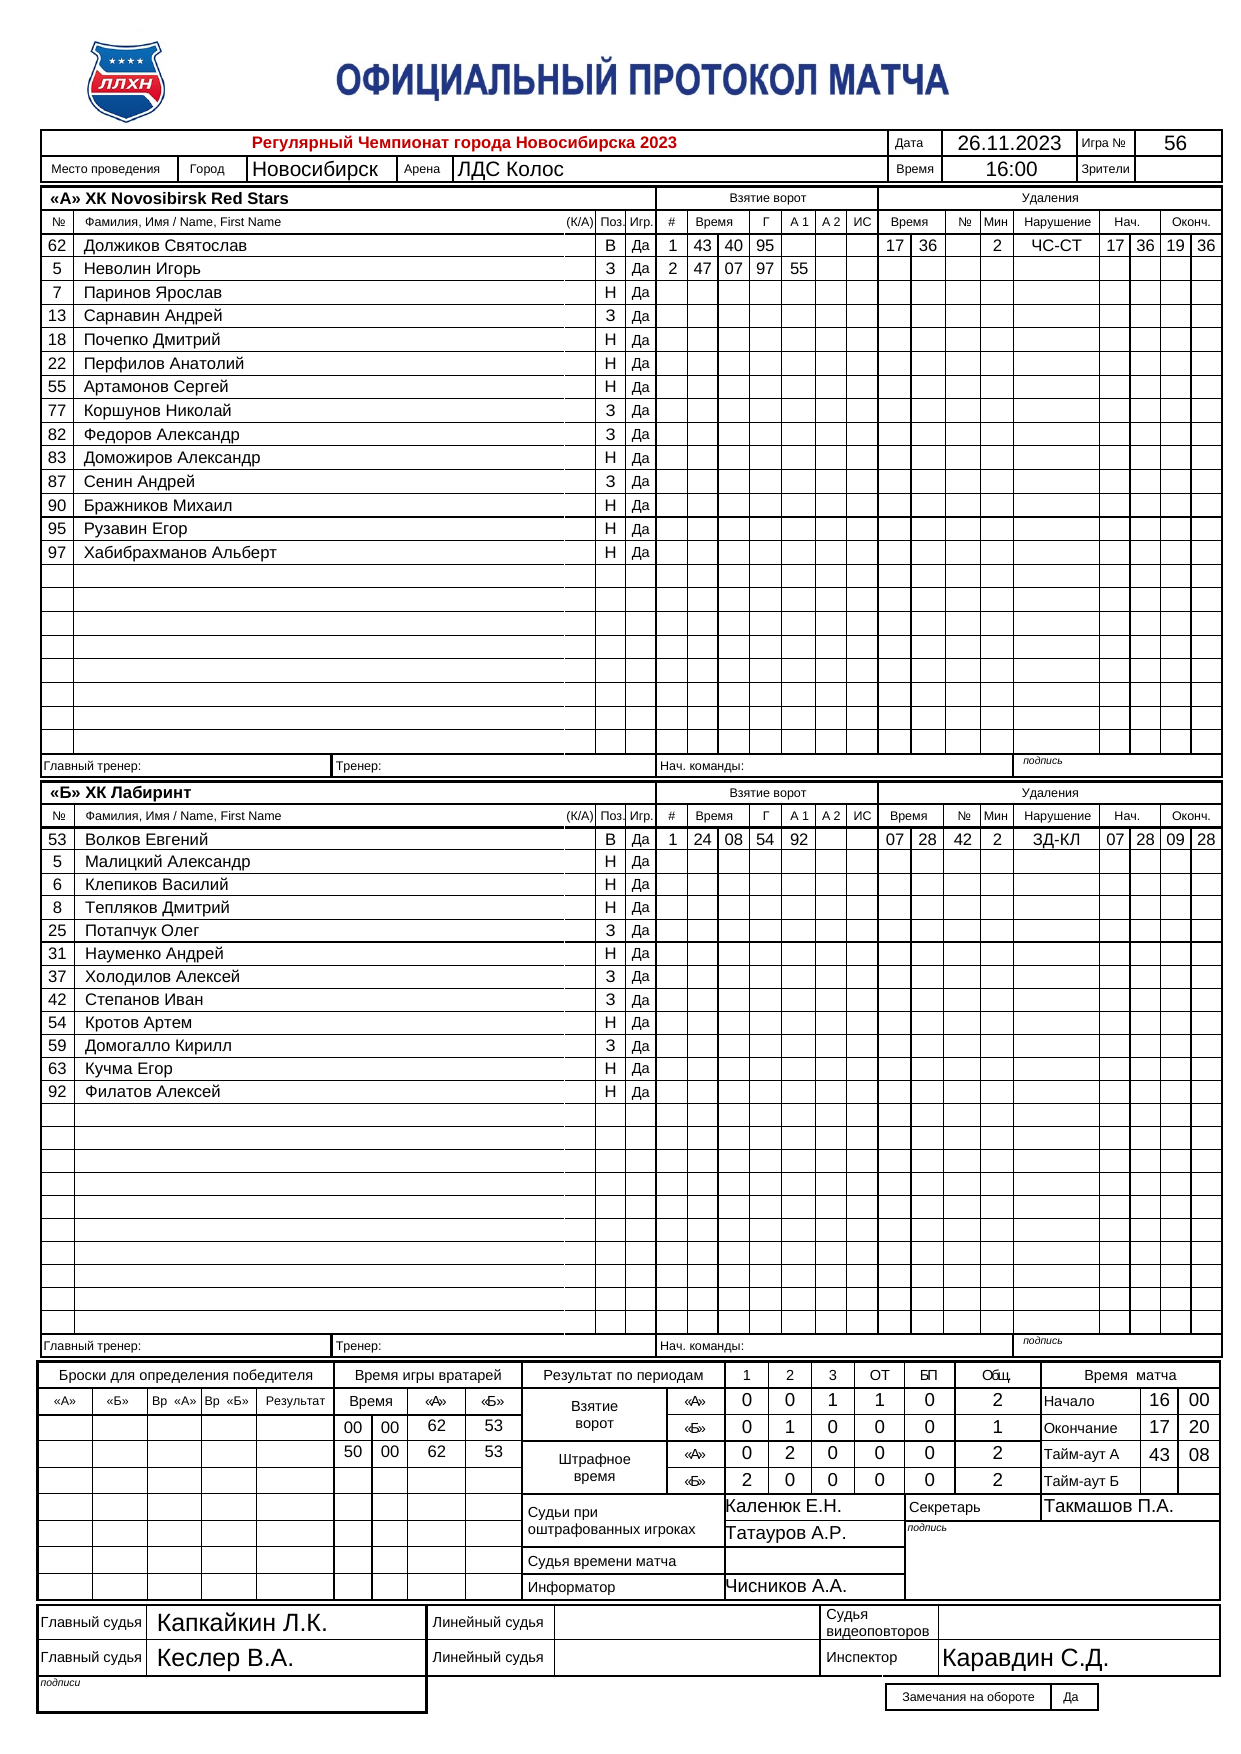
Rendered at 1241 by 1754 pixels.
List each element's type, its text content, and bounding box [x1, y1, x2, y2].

table_cell 36 [912, 235, 945, 256]
table_cell [1192, 636, 1221, 658]
table_cell [335, 1574, 371, 1599]
table_cell [1131, 1127, 1160, 1149]
table_cell Сарнавин Андрей [74, 305, 564, 327]
table_cell [847, 352, 877, 374]
table_cell [1161, 1127, 1190, 1149]
table_cell [74, 612, 564, 634]
table_cell [626, 707, 655, 729]
table_cell [847, 989, 877, 1011]
table_cell «Б» [668, 1468, 724, 1493]
table_cell [946, 423, 980, 445]
table_cell Клепиков Василий [75, 874, 564, 895]
table_cell [879, 874, 910, 895]
table_cell Н [596, 518, 625, 540]
table_cell [912, 1196, 943, 1218]
table_cell Федоров Александр [74, 423, 564, 445]
table_header Игра № [1078, 131, 1134, 155]
table_cell [1161, 1173, 1190, 1195]
table_cell [565, 707, 595, 729]
table_cell [782, 920, 815, 941]
table_cell [657, 1150, 687, 1172]
table_cell [944, 1311, 980, 1333]
table_cell [1100, 874, 1129, 895]
table_cell [879, 423, 910, 445]
table_cell 25 [42, 920, 74, 941]
table_cell [750, 1219, 781, 1241]
table_cell [1014, 707, 1099, 729]
table_cell [912, 896, 943, 918]
table_cell [688, 423, 717, 445]
table_cell [879, 305, 910, 327]
table_cell [1014, 1058, 1099, 1079]
table_cell [657, 565, 687, 587]
table_cell [466, 1468, 521, 1493]
table_cell Татауров А.Р. [726, 1521, 904, 1546]
table_cell [879, 612, 910, 634]
table_cell [879, 376, 910, 398]
table_cell [946, 588, 980, 611]
table_cell [408, 1494, 465, 1520]
table_cell [1161, 588, 1190, 611]
table_cell [688, 874, 717, 895]
table_cell [912, 541, 945, 564]
table_cell [719, 399, 749, 422]
table_cell [816, 612, 846, 634]
table_cell Да [626, 1058, 655, 1079]
table_cell [879, 281, 910, 303]
table_cell [750, 376, 781, 398]
table_cell [1192, 494, 1221, 516]
table_cell [719, 446, 749, 469]
table_cell 0 [769, 1389, 811, 1413]
table_cell [39, 1468, 92, 1493]
table_cell [565, 1104, 595, 1126]
table_cell [981, 1035, 1013, 1057]
table_cell [565, 281, 595, 303]
table_cell Да [626, 1035, 655, 1057]
table_cell [847, 636, 877, 658]
table_cell Н [596, 874, 625, 895]
table_cell [816, 1150, 846, 1172]
table_cell [981, 636, 1013, 658]
table_cell [816, 874, 846, 895]
table_cell [946, 376, 980, 398]
table_cell 62 [408, 1416, 465, 1440]
table_cell [847, 1127, 877, 1149]
table_cell 0 [905, 1415, 954, 1440]
table_cell 92 [42, 1081, 74, 1103]
table_cell 1 [956, 1415, 1040, 1440]
table_cell Оконч. [1161, 805, 1221, 826]
table_cell [657, 1104, 687, 1126]
table_cell [1014, 1012, 1099, 1033]
table_cell [879, 588, 910, 611]
table_cell Да [626, 376, 655, 398]
table_cell «А» [408, 1389, 465, 1413]
table_cell 1 [855, 1389, 904, 1413]
table_cell 50 [335, 1441, 371, 1467]
table_cell [879, 1081, 910, 1103]
table_cell Тренер: [333, 1335, 655, 1356]
table_cell [1161, 1265, 1190, 1287]
table_cell Да [626, 328, 655, 351]
table_cell [879, 518, 910, 540]
table_cell [565, 376, 595, 398]
table_cell [782, 612, 815, 634]
table_cell [719, 1012, 749, 1033]
table_cell [719, 541, 749, 564]
table_cell 36 [1192, 235, 1221, 256]
table_cell [944, 920, 980, 941]
table_cell [39, 1521, 92, 1546]
table_cell [912, 281, 945, 303]
table_cell [688, 989, 717, 1011]
table_cell [1014, 399, 1099, 422]
table_cell [719, 707, 749, 729]
table_cell [1131, 305, 1160, 327]
table_cell [1161, 1288, 1190, 1310]
table_cell [565, 1012, 595, 1033]
table_cell [1100, 943, 1129, 964]
table_cell [719, 1081, 749, 1103]
table_cell [719, 470, 749, 493]
table_cell [719, 423, 749, 445]
table_cell [565, 659, 595, 682]
table_cell [565, 1219, 595, 1241]
table_cell [719, 1219, 749, 1241]
table_cell [565, 518, 595, 540]
table_cell [750, 707, 781, 729]
table_cell [719, 943, 749, 964]
table_cell [1131, 896, 1160, 918]
table_cell [847, 565, 877, 587]
table_cell [719, 328, 749, 351]
table_cell [912, 707, 945, 729]
table_cell [816, 659, 846, 682]
table_cell [750, 305, 781, 327]
table_cell Н [596, 494, 625, 516]
table_cell [1131, 1288, 1160, 1310]
table_cell [816, 541, 846, 564]
table_cell [1161, 1012, 1190, 1033]
table_cell Фамилия, Имя / Name, First Name [75, 805, 565, 826]
table_cell [981, 1104, 1013, 1126]
table_cell [912, 1081, 943, 1103]
table_cell Н [596, 943, 625, 964]
table_cell [1161, 1196, 1190, 1218]
table_cell «А» [39, 1389, 92, 1413]
table_cell [657, 423, 687, 445]
table_cell [946, 612, 980, 634]
table_cell [944, 1265, 980, 1287]
table_cell [1131, 1311, 1160, 1333]
table_cell [596, 1219, 625, 1241]
table_cell 54 [42, 1012, 74, 1033]
table_cell Да [626, 541, 655, 564]
table_cell Потапчук Олег [75, 920, 564, 941]
table_cell 42 [944, 829, 980, 849]
table_cell [565, 1265, 595, 1287]
table_cell [1014, 1219, 1099, 1241]
table_cell [782, 1265, 815, 1287]
table_cell [1014, 636, 1099, 658]
table_cell [946, 565, 980, 587]
table_cell [1131, 446, 1160, 469]
table_cell [1014, 874, 1099, 895]
table_cell [946, 707, 980, 729]
table_cell [335, 1521, 371, 1546]
table_cell 16:00 [943, 157, 1076, 181]
table_cell [1161, 989, 1190, 1011]
table_cell [1161, 446, 1190, 469]
table_cell [1192, 850, 1221, 872]
table_cell [596, 659, 625, 682]
table_cell Кеслер В.А. [147, 1640, 425, 1675]
table_cell [981, 1012, 1013, 1033]
table_cell 17 [879, 235, 910, 256]
table_cell [750, 328, 781, 351]
table_cell [626, 1196, 655, 1218]
table_cell [946, 257, 980, 280]
table_cell [816, 423, 846, 445]
table_cell [750, 518, 781, 540]
table_cell 28 [1131, 829, 1160, 849]
table_cell [912, 1058, 943, 1079]
table_cell № [944, 805, 980, 826]
table_cell [944, 1104, 980, 1126]
table_cell [847, 1311, 877, 1333]
table_cell 0 [726, 1389, 768, 1413]
table_cell [42, 1127, 74, 1149]
table_cell [1131, 1035, 1160, 1057]
table_cell 00 [373, 1441, 407, 1467]
table_cell [879, 1058, 910, 1079]
table_cell [750, 281, 781, 303]
table_cell [912, 328, 945, 351]
table_cell [596, 636, 625, 658]
table_cell № [42, 805, 74, 826]
table_cell [1131, 1104, 1160, 1126]
table_cell 2 [956, 1442, 1040, 1467]
table_cell [816, 352, 846, 374]
table_cell [1131, 518, 1160, 540]
table_cell «Б » [466, 1389, 521, 1413]
table_cell [879, 1150, 910, 1172]
table_cell [879, 1012, 910, 1033]
table_cell [626, 636, 655, 658]
table_cell [1014, 966, 1099, 987]
table_cell 00 [335, 1416, 371, 1440]
table_cell [912, 305, 945, 327]
table_cell [782, 352, 815, 374]
table_cell [1192, 966, 1221, 987]
table_cell [719, 1196, 749, 1218]
table_cell [912, 257, 945, 280]
table_cell [1014, 1311, 1099, 1333]
table_cell [1014, 989, 1099, 1011]
table_cell Г [750, 211, 781, 233]
table_cell [1192, 683, 1221, 706]
table_cell [657, 1012, 687, 1033]
table_cell [782, 1173, 815, 1195]
table_header 2 [769, 1363, 811, 1387]
table_cell [816, 257, 846, 280]
table_cell [1161, 943, 1190, 964]
table_cell Да [626, 850, 655, 872]
table_cell [42, 612, 73, 634]
table_cell [847, 446, 877, 469]
table_cell [42, 1265, 74, 1287]
table_cell [847, 1242, 877, 1264]
table_cell [782, 659, 815, 682]
table_cell Тепляков Дмитрий [75, 896, 564, 918]
table_cell [946, 636, 980, 658]
table_cell [879, 1311, 910, 1333]
table_cell [1192, 257, 1221, 280]
table_cell [1131, 470, 1160, 493]
table_cell [626, 565, 655, 587]
table_cell [657, 305, 687, 327]
table_cell [688, 1012, 717, 1033]
table_cell [1100, 707, 1129, 729]
table_cell [657, 874, 687, 895]
table_cell Н [596, 541, 625, 564]
table_cell [912, 1288, 943, 1310]
table_cell [1014, 1288, 1099, 1310]
table_cell № [946, 211, 980, 233]
table_cell [1161, 1150, 1190, 1172]
table_cell [719, 636, 749, 658]
table_cell 77 [42, 399, 73, 422]
table_cell [466, 1547, 521, 1573]
table_header Взятие ворот [657, 783, 877, 803]
table_cell [1161, 376, 1190, 398]
table_cell 2 [956, 1468, 1040, 1493]
table_cell [816, 829, 846, 849]
table_cell [879, 966, 910, 987]
table_cell [1192, 518, 1221, 540]
table_cell [565, 446, 595, 469]
table_cell [981, 281, 1013, 303]
table_cell [42, 636, 73, 658]
table_cell [912, 1219, 943, 1241]
table_cell [719, 1242, 749, 1264]
table_cell [912, 874, 943, 895]
table_cell Каленюк Е.Н. [726, 1495, 904, 1520]
table_cell [335, 1468, 371, 1493]
table_cell [75, 1127, 564, 1149]
table_cell 5 [42, 850, 74, 872]
table_cell [596, 707, 625, 729]
table_cell Чисников А.А. [726, 1575, 904, 1599]
table_cell [657, 683, 687, 706]
table_cell Тренер: [333, 755, 655, 776]
table_cell [42, 1150, 74, 1172]
table_cell «А» [668, 1442, 724, 1467]
table_cell [688, 1081, 717, 1103]
table_cell [466, 1574, 521, 1599]
table_cell [847, 1058, 877, 1079]
table_cell А 1 [782, 211, 815, 233]
table_cell 16 [1141, 1389, 1177, 1413]
table_cell Н [596, 376, 625, 398]
table_cell ЛДС Колос [454, 157, 887, 181]
table_cell [1100, 565, 1129, 587]
table_cell подпись [1014, 755, 1221, 776]
table_cell [565, 1035, 595, 1057]
table_cell Судьи при оштрафованных игроках [523, 1495, 724, 1546]
table_cell 0 [905, 1389, 954, 1413]
table_cell [1192, 707, 1221, 729]
table_cell 43 [688, 235, 717, 256]
table_cell [782, 235, 815, 256]
table_cell [750, 966, 781, 987]
table_cell [657, 376, 687, 398]
table_cell [1100, 1150, 1129, 1172]
table_cell [816, 1219, 846, 1241]
table_cell [750, 683, 781, 706]
table_cell [750, 943, 781, 964]
table_cell Линейный судья [428, 1606, 554, 1639]
table_cell [1161, 707, 1190, 729]
table_cell [946, 399, 980, 422]
table_cell Зрители [1078, 157, 1134, 181]
table_cell [879, 257, 910, 280]
table_cell Время [879, 211, 945, 233]
table_cell Результат [257, 1389, 333, 1413]
table_cell [688, 1150, 717, 1172]
table_cell Время [688, 211, 749, 233]
table_cell [981, 989, 1013, 1011]
table_cell 59 [42, 1035, 74, 1057]
table_cell [408, 1574, 465, 1599]
table_cell Да [626, 829, 655, 849]
table_cell [912, 730, 945, 753]
table_cell [1192, 1173, 1221, 1195]
table_cell 0 [769, 1468, 811, 1493]
table_cell [879, 446, 910, 469]
table_cell [847, 874, 877, 895]
table_cell [847, 257, 877, 280]
table_cell [1192, 541, 1221, 564]
table_header Да [1052, 1685, 1097, 1709]
table_cell [42, 588, 73, 611]
table_cell [657, 636, 687, 658]
table_cell [1161, 423, 1190, 445]
table_cell [1014, 1173, 1099, 1195]
table_cell 28 [912, 829, 943, 849]
table_cell 18 [42, 328, 73, 351]
table_cell [912, 966, 943, 987]
table_cell 83 [42, 446, 73, 469]
table_cell [1100, 446, 1129, 469]
table_cell [148, 1521, 201, 1546]
table_cell [1131, 1058, 1160, 1079]
table_cell 31 [42, 943, 74, 964]
table_cell # [657, 211, 687, 233]
table_cell [93, 1468, 147, 1493]
table_cell [782, 1196, 815, 1218]
table_cell [657, 470, 687, 493]
table_cell [39, 1441, 92, 1467]
table_cell [1100, 1173, 1129, 1195]
table_cell 95 [750, 235, 781, 256]
table_cell [42, 565, 73, 587]
table_cell Информатор [523, 1575, 724, 1599]
table_cell [1100, 1196, 1129, 1218]
table_cell [782, 1035, 815, 1057]
table_cell 07 [1100, 829, 1129, 849]
table_cell 55 [42, 376, 73, 398]
table_cell Филатов Алексей [75, 1081, 564, 1103]
table_cell [981, 850, 1013, 872]
table_cell [93, 1574, 147, 1599]
table_cell [981, 1265, 1013, 1287]
table_cell 07 [879, 829, 910, 849]
table_cell [981, 966, 1013, 987]
table_cell [719, 1288, 749, 1310]
table_cell [879, 896, 910, 918]
table_cell [75, 1104, 564, 1126]
table_cell [782, 399, 815, 422]
table_cell В [596, 829, 625, 849]
table_cell [1100, 989, 1129, 1011]
table_cell [782, 707, 815, 729]
table_cell Тайм-аут Б [1042, 1468, 1140, 1493]
table_cell [565, 541, 595, 564]
table_cell [912, 636, 945, 658]
table_cell [912, 659, 945, 682]
table_cell [1100, 612, 1129, 634]
table_cell [657, 850, 687, 872]
table_cell Игр. [626, 805, 655, 826]
table_cell [1161, 541, 1190, 564]
table_cell [1014, 470, 1099, 493]
table_cell [879, 659, 910, 682]
table_cell [1100, 850, 1129, 872]
table_cell [750, 1150, 781, 1172]
table_cell [1131, 850, 1160, 872]
table_cell [719, 1127, 749, 1149]
table_cell [879, 730, 910, 753]
table_cell [1161, 1104, 1190, 1126]
table_cell [688, 305, 717, 327]
table_cell [719, 683, 749, 706]
table_cell [596, 1288, 625, 1310]
table_cell [565, 423, 595, 445]
table_cell [1131, 376, 1160, 398]
table_cell [847, 1035, 877, 1057]
table_cell [981, 423, 1013, 445]
table_cell [912, 1035, 943, 1057]
table_cell [1192, 659, 1221, 682]
table_cell Линейный судья [428, 1640, 554, 1675]
table_cell [1100, 588, 1129, 611]
table_cell Такмашов П.А. [1042, 1495, 1219, 1520]
table_cell Поз. [596, 805, 625, 826]
table_cell [75, 1311, 564, 1333]
table_cell 00 [373, 1416, 407, 1440]
table_cell [373, 1574, 407, 1599]
table_cell [1131, 328, 1160, 351]
table_cell [1161, 494, 1190, 516]
table_header Результат по периодам [523, 1363, 724, 1387]
table_cell [981, 659, 1013, 682]
table_cell [750, 1242, 781, 1264]
table_cell [782, 1288, 815, 1310]
table_cell [565, 683, 595, 706]
table_cell [688, 470, 717, 493]
table_cell [1100, 1012, 1129, 1033]
table_cell [719, 989, 749, 1011]
table_cell [565, 896, 595, 918]
table_cell [1131, 1242, 1160, 1264]
table_cell [688, 683, 717, 706]
table_cell [1161, 352, 1190, 374]
table_cell [944, 896, 980, 918]
table_cell [782, 896, 815, 918]
table_cell [750, 588, 781, 611]
table_cell [1100, 494, 1129, 516]
table_cell [946, 541, 980, 564]
table_cell [257, 1547, 333, 1573]
table_cell [750, 659, 781, 682]
table_cell 28 [1192, 829, 1221, 849]
table_cell 95 [42, 518, 73, 540]
table_cell [1014, 494, 1099, 516]
table_cell [565, 352, 595, 374]
table_cell [1161, 565, 1190, 587]
table_cell [816, 565, 846, 587]
table_cell [750, 989, 781, 1011]
table_cell [719, 1058, 749, 1079]
table_cell [657, 328, 687, 351]
table_cell Нач. [1100, 805, 1160, 826]
table_cell [1100, 966, 1129, 987]
table_cell [1161, 328, 1190, 351]
table_cell [93, 1441, 147, 1467]
table_cell Взятие ворот [523, 1389, 666, 1440]
table_cell [1161, 1219, 1190, 1241]
table_cell 17 [1100, 235, 1129, 256]
table_cell подпись [906, 1522, 1219, 1599]
table_cell [74, 659, 564, 682]
table_cell [688, 399, 717, 422]
table_cell [1161, 612, 1190, 634]
table_cell [944, 1196, 980, 1218]
table_cell 92 [782, 829, 815, 849]
table_header Время игры вратарей [335, 1363, 521, 1387]
table_cell [596, 1127, 625, 1149]
table_cell [946, 659, 980, 682]
table_cell [816, 920, 846, 941]
table_cell [879, 1288, 910, 1310]
table_cell Да [626, 943, 655, 964]
table_cell 8 [42, 896, 74, 918]
table_cell [879, 1035, 910, 1057]
table_cell [847, 920, 877, 941]
table_cell 53 [466, 1441, 521, 1467]
table_cell [750, 1196, 781, 1218]
table_cell [565, 636, 595, 658]
table_cell Малицкий Александр [75, 850, 564, 872]
table_cell [912, 565, 945, 587]
table_cell 0 [855, 1415, 904, 1440]
table_cell Н [596, 1058, 625, 1079]
table_cell [946, 683, 980, 706]
table_cell Почепко Дмитрий [74, 328, 564, 351]
table_cell [1192, 1196, 1221, 1218]
table_cell [688, 943, 717, 964]
table_cell Н [596, 850, 625, 872]
table_cell [847, 281, 877, 303]
table_cell [939, 1606, 1219, 1639]
table_cell [816, 1311, 846, 1333]
table_cell [1131, 1173, 1160, 1195]
table_cell [981, 470, 1013, 493]
table_cell [847, 588, 877, 611]
table_cell [879, 1242, 910, 1264]
table_cell [1100, 376, 1129, 398]
table_cell [1014, 541, 1099, 564]
table_cell [981, 541, 1013, 564]
table_cell Нач. [1100, 211, 1160, 233]
table_cell [816, 1173, 846, 1195]
table_cell [750, 1288, 781, 1310]
table_cell [1131, 1219, 1160, 1241]
table_cell Оконч. [1161, 211, 1221, 233]
table_cell [981, 352, 1013, 374]
table_cell [657, 1242, 687, 1264]
table_cell [688, 565, 717, 587]
table_cell Волков Евгений [75, 829, 564, 849]
table_cell [782, 850, 815, 872]
table_cell [1192, 612, 1221, 634]
table_cell [1161, 874, 1190, 895]
table_cell [879, 470, 910, 493]
table_cell [1161, 1311, 1190, 1333]
table_cell [719, 1035, 749, 1057]
table_cell Да [626, 281, 655, 303]
table_cell [944, 850, 980, 872]
table_cell [816, 328, 846, 351]
table_cell [1014, 1265, 1099, 1287]
table_cell З [596, 423, 625, 445]
table_cell [1014, 1035, 1099, 1057]
table_cell [719, 518, 749, 540]
table_cell [596, 1104, 625, 1126]
table_cell [688, 636, 717, 658]
table_cell [944, 1035, 980, 1057]
table_cell Кучма Егор [75, 1058, 564, 1079]
table_cell [946, 305, 980, 327]
table_cell [1161, 683, 1190, 706]
table_cell [879, 683, 910, 706]
table_cell 6 [42, 874, 74, 895]
table_cell Паринов Ярослав [74, 281, 564, 303]
table_cell [657, 399, 687, 422]
table_cell [750, 1173, 781, 1195]
table_cell Г [750, 805, 781, 826]
table_cell [335, 1547, 371, 1573]
table_cell [782, 1311, 815, 1333]
table_cell З [596, 1035, 625, 1057]
table_cell 1 [657, 235, 687, 256]
table_cell Фамилия, Имя / Name, First Name [74, 211, 565, 233]
table_cell [816, 235, 846, 256]
table_cell [750, 1265, 781, 1287]
table_cell [1161, 966, 1190, 987]
table_cell [657, 281, 687, 303]
table_cell [257, 1441, 333, 1467]
table_cell Неволин Игорь [74, 257, 564, 280]
table_cell [1131, 920, 1160, 941]
table_cell [847, 1012, 877, 1033]
table_cell [719, 874, 749, 895]
table_cell 2 [769, 1442, 811, 1467]
table_cell [373, 1494, 407, 1520]
table_cell 82 [42, 423, 73, 445]
table_cell [750, 541, 781, 564]
table_cell [688, 612, 717, 634]
table_cell [42, 1288, 74, 1310]
table_cell [42, 707, 73, 729]
table_cell 0 [855, 1468, 904, 1493]
table_cell [981, 730, 1013, 753]
table_cell [782, 943, 815, 964]
table_cell [816, 376, 846, 398]
table_cell [1100, 683, 1129, 706]
table_cell [1192, 1242, 1221, 1264]
table_cell [42, 730, 73, 753]
table_cell [946, 328, 980, 351]
table_cell [1161, 399, 1190, 422]
table_cell Бражников Михаил [74, 494, 564, 516]
table_cell [719, 612, 749, 634]
table_cell [816, 966, 846, 987]
table_cell [1131, 943, 1160, 964]
table_cell Секретарь [906, 1495, 1040, 1520]
table_cell [148, 1441, 201, 1467]
table_cell [74, 730, 564, 753]
table_cell [719, 1265, 749, 1287]
table_cell 09 [1161, 829, 1190, 849]
table_cell [816, 399, 846, 422]
table_cell [750, 874, 781, 895]
table_cell [816, 1035, 846, 1057]
table_cell [879, 1104, 910, 1126]
table_cell [981, 257, 1013, 280]
table_cell Судья видеоповторов [821, 1606, 938, 1639]
table_cell [1131, 399, 1160, 422]
table_cell [1014, 920, 1099, 941]
table_cell [657, 494, 687, 516]
table_cell [944, 1242, 980, 1264]
table_cell Инспектор [821, 1640, 938, 1675]
table_cell [750, 446, 781, 469]
table_cell [912, 1311, 943, 1333]
table_cell [1131, 588, 1160, 611]
table_cell [946, 281, 980, 303]
table_cell [981, 1058, 1013, 1079]
table_cell [202, 1494, 256, 1520]
table_cell [1014, 943, 1099, 964]
table_cell [1014, 328, 1099, 351]
table_cell [565, 588, 595, 611]
table_cell [1192, 730, 1221, 753]
table_cell [596, 1150, 625, 1172]
table_cell [847, 328, 877, 351]
table_cell [202, 1416, 256, 1440]
table_cell [1014, 446, 1099, 469]
table_cell [782, 1127, 815, 1149]
table_cell 22 [42, 352, 73, 374]
table_cell [981, 943, 1013, 964]
table_cell Главный судья [39, 1606, 146, 1639]
table_cell [981, 874, 1013, 895]
table_cell [782, 423, 815, 445]
table_cell Новосибирск [248, 157, 396, 181]
table_cell [565, 470, 595, 493]
table_cell [1014, 281, 1099, 303]
table_cell [657, 1035, 687, 1057]
table_cell [719, 966, 749, 987]
table_cell [816, 1012, 846, 1033]
table_cell [1179, 1468, 1219, 1493]
table_cell 5 [42, 257, 73, 280]
table_cell [657, 541, 687, 564]
table_cell [626, 1242, 655, 1264]
table_cell [981, 707, 1013, 729]
table_cell [719, 565, 749, 587]
table_cell [847, 518, 877, 540]
table_cell [750, 565, 781, 587]
table_cell [1161, 518, 1190, 540]
table_cell [782, 966, 815, 987]
table_cell 0 [812, 1415, 854, 1440]
table_cell 37 [42, 966, 74, 987]
table_cell [688, 850, 717, 872]
table_cell [596, 1242, 625, 1264]
table_cell [912, 612, 945, 634]
table_cell [946, 446, 980, 469]
table_cell 90 [42, 494, 73, 516]
table_cell [688, 1196, 717, 1218]
table_cell [257, 1416, 333, 1440]
table_cell Да [626, 518, 655, 540]
table_cell [74, 707, 564, 729]
table_cell [466, 1521, 521, 1546]
table_cell 53 [466, 1416, 521, 1440]
table_cell Хабибрахманов Альберт [74, 541, 564, 564]
table_cell [148, 1416, 201, 1440]
table_cell [1192, 305, 1221, 327]
table_cell [912, 1265, 943, 1287]
table_cell [657, 1173, 687, 1195]
table_cell Сенин Андрей [74, 470, 564, 493]
table_cell [1100, 1035, 1129, 1057]
table_cell [565, 730, 595, 753]
table_cell [1131, 281, 1160, 303]
table_header Дата [889, 131, 941, 155]
table_cell [408, 1521, 465, 1546]
table_cell [847, 1173, 877, 1195]
table_cell [1192, 399, 1221, 422]
table_cell [782, 541, 815, 564]
table_cell [1131, 1265, 1160, 1287]
table_cell # [657, 805, 687, 826]
table_cell [1131, 565, 1160, 587]
table_cell [912, 518, 945, 540]
table_cell Холодилов Алексей [75, 966, 564, 987]
table_cell [879, 1127, 910, 1149]
table_cell [1161, 636, 1190, 658]
table_cell [39, 1494, 92, 1520]
table_cell [981, 1196, 1013, 1218]
table_cell [657, 943, 687, 964]
table_cell [750, 423, 781, 445]
table_cell [1192, 423, 1221, 445]
table_cell [847, 659, 877, 682]
table_cell [1192, 920, 1221, 941]
table_cell Поз. [596, 211, 625, 233]
table_cell [981, 1150, 1013, 1172]
table_cell [1192, 1035, 1221, 1057]
table_cell Главный тренер: [42, 1335, 330, 1356]
table_cell [75, 1196, 564, 1218]
table_cell 36 [1131, 235, 1160, 256]
table_cell 97 [42, 541, 73, 564]
table_cell 0 [855, 1442, 904, 1467]
table_cell [596, 1196, 625, 1218]
table_cell Кротов Артем [75, 1012, 564, 1033]
table_cell [816, 1104, 846, 1126]
table_cell [1161, 659, 1190, 682]
table_cell 0 [726, 1442, 768, 1467]
table_cell [816, 470, 846, 493]
table_cell [42, 1311, 74, 1333]
table_cell [981, 1127, 1013, 1149]
table_cell [1131, 966, 1160, 987]
table_cell З [596, 966, 625, 987]
table_cell [981, 1081, 1013, 1103]
table_cell [39, 1547, 92, 1573]
table_cell [782, 874, 815, 895]
table_cell [912, 494, 945, 516]
table_cell [1100, 352, 1129, 374]
table_cell [981, 1219, 1013, 1241]
table_cell Да [626, 257, 655, 280]
table_cell [202, 1468, 256, 1493]
table_cell [657, 707, 687, 729]
table_cell ИС [847, 211, 877, 233]
table_cell [1014, 683, 1099, 706]
table_cell Домогалло Кирилл [75, 1035, 564, 1057]
table_cell Место проведения [42, 157, 177, 181]
table_cell [565, 829, 595, 849]
table_cell [912, 989, 943, 1011]
table_cell [1014, 1127, 1099, 1149]
table_cell [202, 1441, 256, 1467]
table_cell [408, 1547, 465, 1573]
table_cell [148, 1574, 201, 1599]
table_cell [750, 1311, 781, 1333]
table_cell 7 [42, 281, 73, 303]
table_cell Перфилов Анатолий [74, 352, 564, 374]
table_cell [688, 730, 717, 753]
table_cell [626, 1265, 655, 1287]
table_cell [42, 1173, 74, 1195]
table_cell [688, 707, 717, 729]
table_cell [816, 518, 846, 540]
table_cell [42, 659, 73, 682]
table_cell [782, 1058, 815, 1079]
table_cell [565, 850, 595, 872]
table_cell [555, 1640, 819, 1675]
table_cell [750, 470, 781, 493]
table_cell [373, 1468, 407, 1493]
table_cell Время [335, 1389, 407, 1413]
table_header Общ. [956, 1363, 1040, 1387]
table_cell [750, 1058, 781, 1079]
table_cell [565, 989, 595, 1011]
table_cell [1161, 850, 1190, 872]
table_cell [816, 850, 846, 872]
table_cell [816, 989, 846, 1011]
table_cell [912, 850, 943, 872]
table_cell Нарушение [1014, 211, 1099, 233]
table_cell Мин [981, 211, 1013, 233]
table_cell [912, 943, 943, 964]
table_cell [1100, 257, 1129, 280]
table_cell [565, 1288, 595, 1310]
table_cell [1192, 376, 1221, 398]
table_cell [847, 541, 877, 564]
table_cell [782, 989, 815, 1011]
table_cell [782, 1150, 815, 1172]
table_cell [816, 1127, 846, 1149]
table_cell [782, 1012, 815, 1033]
table_cell [657, 1265, 687, 1287]
table_cell [565, 966, 595, 987]
table_cell [879, 920, 910, 941]
table_cell [1131, 541, 1160, 564]
table_cell «Б» [93, 1389, 147, 1413]
table_cell [626, 1311, 655, 1333]
table_cell [657, 1081, 687, 1103]
table_cell [626, 1173, 655, 1195]
table_cell Главный судья [39, 1640, 146, 1675]
table_cell В [596, 235, 625, 256]
table_cell [1192, 943, 1221, 964]
table_cell Степанов Иван [75, 989, 564, 1011]
table_cell [1161, 896, 1190, 918]
table_cell [981, 588, 1013, 611]
table_header Броски для определения победителя [39, 1363, 333, 1387]
table_cell [1192, 1150, 1221, 1172]
table_header Замечания на обороте [887, 1685, 1050, 1709]
table_cell 13 [42, 305, 73, 327]
table_cell [879, 850, 910, 872]
table_cell [596, 565, 625, 587]
table_cell [847, 1081, 877, 1103]
table_cell [1192, 588, 1221, 611]
table_cell [1192, 1012, 1221, 1033]
table_cell [1192, 470, 1221, 493]
table_cell 19 [1161, 235, 1190, 256]
table_cell [1014, 1196, 1099, 1218]
table_cell [1100, 1081, 1129, 1103]
table_cell [719, 730, 749, 753]
table_cell 1 [812, 1389, 854, 1413]
table_cell [912, 446, 945, 469]
table_cell [1100, 305, 1129, 327]
table_cell [879, 494, 910, 516]
table_cell [626, 683, 655, 706]
table_cell [912, 376, 945, 398]
table_cell Мин [981, 805, 1013, 826]
table_cell [816, 446, 846, 469]
table_cell [719, 1173, 749, 1195]
table_cell [782, 1242, 815, 1264]
table_cell [626, 1127, 655, 1149]
table_cell [847, 829, 877, 849]
table_cell [688, 588, 717, 611]
table_cell [1136, 157, 1221, 181]
table_cell Нач. команды: [657, 755, 1012, 776]
table_cell [719, 376, 749, 398]
table_cell [596, 1311, 625, 1333]
table_cell [565, 1173, 595, 1195]
table_cell [782, 281, 815, 303]
table_cell [782, 376, 815, 398]
table_cell [847, 470, 877, 493]
table_cell [879, 1219, 910, 1241]
table_cell [981, 1288, 1013, 1310]
table_cell [75, 1288, 564, 1310]
table_cell [847, 730, 877, 753]
table_cell [688, 376, 717, 398]
table_cell [816, 494, 846, 516]
table_cell [1014, 423, 1099, 445]
table_cell 53 [42, 829, 74, 849]
table_cell 62 [408, 1441, 465, 1467]
table_cell [1014, 659, 1099, 682]
table_cell [912, 588, 945, 611]
table_cell [1100, 730, 1129, 753]
table_cell Н [596, 328, 625, 351]
table_cell [1161, 730, 1190, 753]
table_cell [847, 1219, 877, 1241]
table_cell [782, 730, 815, 753]
table_cell Да [626, 989, 655, 1011]
table_cell 17 [1141, 1415, 1177, 1440]
table_cell [719, 588, 749, 611]
table_cell [565, 1242, 595, 1264]
table_cell [981, 1173, 1013, 1195]
table_cell Вр «Б» [202, 1389, 256, 1413]
table_cell 43 [1141, 1441, 1177, 1467]
table_cell 0 [812, 1442, 854, 1467]
table_cell Артамонов Сергей [74, 376, 564, 398]
table_cell [688, 328, 717, 351]
table_cell [879, 328, 910, 351]
table_cell [944, 966, 980, 987]
table_cell [944, 1012, 980, 1033]
table_cell А 2 [816, 211, 846, 233]
table_cell [1161, 257, 1190, 280]
table_cell [1161, 1242, 1190, 1264]
table_cell [1131, 494, 1160, 516]
table_cell [688, 1242, 717, 1264]
table_cell [816, 707, 846, 729]
table_cell [946, 730, 980, 753]
table_cell [39, 1574, 92, 1599]
table_header 26.11.2023 [943, 131, 1076, 155]
table_cell Время [889, 157, 941, 181]
table_cell [879, 707, 910, 729]
table_cell [816, 1242, 846, 1264]
table_cell [626, 659, 655, 682]
table_cell [719, 281, 749, 303]
table_cell [981, 920, 1013, 941]
table_cell [257, 1494, 333, 1520]
table_cell [816, 1265, 846, 1287]
table_cell [1100, 541, 1129, 564]
table_cell [1100, 1265, 1129, 1287]
table_cell [596, 612, 625, 634]
table_cell [912, 1104, 943, 1126]
table_cell Начало [1042, 1389, 1140, 1413]
table_cell [1100, 1058, 1129, 1079]
table_cell [657, 588, 687, 611]
table_cell [565, 1081, 595, 1103]
table_cell [1131, 423, 1160, 445]
table_cell Вр «А» [148, 1389, 201, 1413]
table_cell Да [626, 966, 655, 987]
table_cell [1192, 1219, 1221, 1241]
table_cell [1131, 612, 1160, 634]
table_cell [879, 1265, 910, 1287]
table_cell [42, 1219, 74, 1241]
table_cell [1014, 1242, 1099, 1264]
table_cell [879, 352, 910, 374]
table_cell [946, 352, 980, 374]
table_cell [42, 683, 73, 706]
table_cell [1014, 565, 1099, 587]
table_cell [657, 1196, 687, 1218]
table_cell [1141, 1468, 1177, 1493]
table_header 3 [812, 1363, 854, 1387]
table_cell [782, 446, 815, 469]
table_cell [657, 1311, 687, 1333]
table_cell [257, 1574, 333, 1599]
table_cell [626, 730, 655, 753]
table_cell [944, 1081, 980, 1103]
table_cell [750, 1035, 781, 1057]
table_cell Да [626, 896, 655, 918]
table_cell [565, 612, 595, 634]
table_cell «А» [668, 1389, 724, 1413]
table_cell [1100, 636, 1129, 658]
table_cell [1014, 588, 1099, 611]
table_cell [1131, 874, 1160, 895]
table_cell [719, 1150, 749, 1172]
table_cell 87 [42, 470, 73, 493]
table_cell [981, 612, 1013, 634]
table_cell [596, 1265, 625, 1287]
table_cell З [596, 920, 625, 941]
table_cell [946, 518, 980, 540]
table_cell З [596, 305, 625, 327]
table_cell [750, 1104, 781, 1126]
table_cell [202, 1574, 256, 1599]
table_cell [39, 1416, 92, 1440]
table_cell [1014, 730, 1099, 753]
table_cell [688, 518, 717, 540]
table_cell [657, 989, 687, 1011]
table_cell [93, 1547, 147, 1573]
table_cell подпись [1014, 1335, 1221, 1356]
table_cell [565, 235, 595, 256]
table_cell Да [626, 470, 655, 493]
table_cell [1100, 1104, 1129, 1126]
table_cell [688, 352, 717, 374]
table_cell [816, 281, 846, 303]
table_cell [1014, 305, 1099, 327]
table_header «А» ХК Novosibirsk Red Stars [42, 188, 655, 209]
table_cell [816, 588, 846, 611]
table_cell [1131, 352, 1160, 374]
table_cell Да [626, 1012, 655, 1033]
table_cell [782, 305, 815, 327]
table_cell [1131, 730, 1160, 753]
table_cell [657, 352, 687, 374]
table_cell [847, 494, 877, 516]
table_cell 0 [812, 1468, 854, 1493]
table_cell [75, 1173, 564, 1195]
table_cell [944, 874, 980, 895]
table_cell [1100, 896, 1129, 918]
table_cell [555, 1606, 819, 1639]
table_cell [981, 1242, 1013, 1264]
table_cell [912, 1012, 943, 1033]
table_cell [912, 470, 945, 493]
table_cell Да [626, 874, 655, 895]
table_cell [782, 1081, 815, 1103]
table_cell [981, 328, 1013, 351]
table_cell [847, 423, 877, 445]
table_cell [879, 943, 910, 964]
table_header Удаления [879, 783, 1221, 803]
table_cell З [596, 399, 625, 422]
table_cell [1100, 1311, 1129, 1333]
table_cell [719, 352, 749, 374]
table_cell [688, 966, 717, 987]
table_cell [626, 1288, 655, 1310]
table_cell [148, 1547, 201, 1573]
table_cell [688, 446, 717, 469]
table_cell Н [596, 1012, 625, 1033]
table_cell [1192, 352, 1221, 374]
table_cell [750, 352, 781, 374]
table_cell [688, 281, 717, 303]
table_cell [565, 1127, 595, 1149]
table_cell [1192, 896, 1221, 918]
table_cell [596, 683, 625, 706]
table_cell [565, 1150, 595, 1172]
table_cell 54 [750, 829, 781, 849]
table_cell [1014, 1104, 1099, 1126]
table_cell [750, 920, 781, 941]
table_cell [912, 1242, 943, 1264]
table_cell Время [879, 805, 943, 826]
table_cell [74, 683, 564, 706]
table_cell [565, 943, 595, 964]
table_cell [981, 376, 1013, 398]
table_cell 00 [1179, 1389, 1219, 1413]
table_cell Н [596, 896, 625, 918]
table_cell [782, 683, 815, 706]
table_cell [565, 328, 595, 351]
table_cell Да [626, 305, 655, 327]
table_cell [657, 446, 687, 469]
table_cell 2 [981, 829, 1013, 849]
table_cell Н [596, 281, 625, 303]
table_cell [657, 966, 687, 987]
table_cell [1192, 1127, 1221, 1149]
table_cell [148, 1494, 201, 1520]
table_cell [1192, 989, 1221, 1011]
table_cell [1131, 1012, 1160, 1033]
table_cell [565, 920, 595, 941]
table_cell [1161, 1035, 1190, 1057]
table_cell 0 [905, 1442, 954, 1467]
table_cell [847, 896, 877, 918]
table_cell 0 [726, 1415, 768, 1440]
table_cell [657, 659, 687, 682]
table_cell [565, 1196, 595, 1218]
table_cell [688, 1127, 717, 1149]
table_cell [879, 989, 910, 1011]
table_cell [335, 1494, 371, 1520]
table_cell [719, 494, 749, 516]
table_cell [42, 1104, 74, 1126]
table_cell [1100, 1288, 1129, 1310]
table_cell [688, 1104, 717, 1126]
table_cell [75, 1242, 564, 1264]
table_cell [944, 989, 980, 1011]
table_cell [596, 588, 625, 611]
table_cell [816, 1196, 846, 1218]
table_cell [782, 494, 815, 516]
table_cell [428, 1677, 882, 1711]
table_cell [782, 1104, 815, 1126]
table_cell [981, 565, 1013, 587]
table_cell [1192, 1081, 1221, 1103]
table_cell Н [596, 1081, 625, 1103]
table_cell [719, 896, 749, 918]
table_cell [1192, 281, 1221, 303]
table_cell [408, 1468, 465, 1493]
table_cell [1100, 518, 1129, 540]
table_cell [657, 1127, 687, 1149]
table_cell [912, 1150, 943, 1172]
table_cell [912, 423, 945, 445]
table_cell [981, 494, 1013, 516]
table_cell [688, 920, 717, 941]
table_cell [657, 1288, 687, 1310]
table_cell [74, 565, 564, 587]
table_cell [719, 305, 749, 327]
table_cell подписи [39, 1677, 425, 1711]
table_cell [719, 850, 749, 872]
table_cell [1014, 1150, 1099, 1172]
table_cell З [596, 470, 625, 493]
table_cell Нарушение [1014, 805, 1099, 826]
table_cell [847, 850, 877, 872]
table_cell [944, 1173, 980, 1195]
table_cell (К/А) [565, 211, 595, 233]
table_cell [847, 376, 877, 398]
table_cell [74, 636, 564, 658]
table_cell [847, 966, 877, 987]
table_cell [879, 1173, 910, 1195]
table_cell [626, 588, 655, 611]
table_cell [1100, 1127, 1129, 1149]
table_cell [657, 612, 687, 634]
table_header «Б» ХК Лабиринт [42, 783, 655, 803]
table_cell Время [688, 805, 749, 826]
table_cell [626, 612, 655, 634]
table_cell Н [596, 446, 625, 469]
table_header 56 [1136, 131, 1221, 155]
table_cell [1131, 683, 1160, 706]
table_cell Да [626, 1081, 655, 1103]
table_cell 2 [956, 1389, 1040, 1413]
table_cell [1100, 328, 1129, 351]
table_cell [466, 1494, 521, 1520]
table_cell Должиков Святослав [74, 235, 564, 256]
table_cell [1161, 1081, 1190, 1103]
table_cell [1131, 1196, 1160, 1218]
table_cell [847, 1104, 877, 1126]
table_cell [981, 896, 1013, 918]
table_header 1 [726, 1363, 768, 1387]
table_cell [719, 1311, 749, 1333]
table_cell [565, 874, 595, 895]
table_cell [596, 730, 625, 753]
table_cell [879, 636, 910, 658]
table_cell [946, 470, 980, 493]
table_cell [981, 518, 1013, 540]
table_cell [1131, 707, 1160, 729]
table_cell [688, 1173, 717, 1195]
table_cell [816, 636, 846, 658]
table_cell [688, 1288, 717, 1310]
table_cell [565, 399, 595, 422]
table_cell [657, 896, 687, 918]
table_cell [626, 1219, 655, 1241]
table_cell [847, 1265, 877, 1287]
table_cell [1192, 1311, 1221, 1333]
table_cell [847, 305, 877, 327]
table_cell [1161, 281, 1190, 303]
table_cell [750, 1127, 781, 1149]
table_cell [688, 1035, 717, 1057]
table_cell [1192, 1265, 1221, 1287]
table_cell З [596, 257, 625, 280]
table_cell [657, 920, 687, 941]
table_cell [879, 565, 910, 587]
table_cell 1 [657, 829, 687, 849]
table_cell [148, 1468, 201, 1493]
table_cell [726, 1548, 904, 1573]
table_cell Нач. команды: [657, 1335, 1012, 1356]
table_cell Тайм-аут А [1042, 1441, 1140, 1467]
table_cell [944, 943, 980, 964]
table_cell [944, 1127, 980, 1149]
table_cell [1192, 1288, 1221, 1310]
table_cell 47 [688, 257, 717, 280]
table_cell [93, 1521, 147, 1546]
table_cell [750, 1012, 781, 1033]
table_cell 2 [726, 1468, 768, 1493]
table_cell [565, 1058, 595, 1079]
table_cell [750, 636, 781, 658]
table_cell [944, 1150, 980, 1172]
table_cell [1100, 1242, 1129, 1264]
table_cell [688, 1219, 717, 1241]
table_cell [688, 659, 717, 682]
table_cell [816, 683, 846, 706]
table_cell [657, 730, 687, 753]
table_cell [1100, 1219, 1129, 1241]
table_cell Н [596, 352, 625, 374]
table_cell [1100, 399, 1129, 422]
table_cell [750, 1081, 781, 1103]
table_header Удаления [879, 188, 1221, 209]
table_cell [1100, 281, 1129, 303]
table_cell [42, 1242, 74, 1264]
table_cell [847, 235, 877, 256]
table_cell [847, 612, 877, 634]
table_cell [657, 1058, 687, 1079]
table_cell [1014, 376, 1099, 398]
table_cell [816, 943, 846, 964]
table_cell [912, 352, 945, 374]
table_cell [596, 1173, 625, 1195]
table_cell [847, 1288, 877, 1310]
table_cell [719, 920, 749, 941]
table_cell [816, 1058, 846, 1079]
table_cell 0 [905, 1468, 954, 1493]
table_cell [42, 1196, 74, 1218]
table_cell [981, 683, 1013, 706]
table_cell 63 [42, 1058, 74, 1079]
table_cell Доможиров Александр [74, 446, 564, 469]
table_cell Да [626, 920, 655, 941]
table_cell [782, 565, 815, 587]
table_cell [946, 235, 980, 256]
table_cell [688, 494, 717, 516]
table_cell [1014, 257, 1099, 280]
table_cell [719, 1104, 749, 1126]
table_cell [1014, 1081, 1099, 1103]
table_cell [944, 1219, 980, 1241]
table_cell [1131, 659, 1160, 682]
table_cell Рузавин Егор [74, 518, 564, 540]
table_cell [1100, 470, 1129, 493]
table_cell [1192, 446, 1221, 469]
table_cell Коршунов Николай [74, 399, 564, 422]
table_cell [782, 588, 815, 611]
table_cell Да [626, 352, 655, 374]
table_cell [1131, 1081, 1160, 1103]
table_cell [688, 1058, 717, 1079]
table_cell [912, 683, 945, 706]
table_cell [912, 1127, 943, 1149]
table_cell З [596, 989, 625, 1011]
table_cell [1161, 305, 1190, 327]
table_cell [565, 565, 595, 587]
table_cell Да [626, 235, 655, 256]
table_cell [1100, 423, 1129, 445]
table_cell [847, 1150, 877, 1172]
table_cell [879, 399, 910, 422]
table_cell [847, 1196, 877, 1218]
table_cell [1192, 874, 1221, 895]
table_header Взятие ворот [657, 188, 877, 209]
table_cell Штрафное время [523, 1442, 666, 1493]
table_cell [1192, 1104, 1221, 1126]
table_cell [688, 541, 717, 564]
table_cell Арена [398, 157, 452, 181]
table_cell [93, 1494, 147, 1520]
table_cell [782, 518, 815, 540]
table_cell Каравдин С.Д. [939, 1640, 1219, 1675]
table_cell [750, 730, 781, 753]
table_cell [883, 1677, 1220, 1681]
table_cell [1131, 257, 1160, 280]
table_cell [816, 730, 846, 753]
table_cell [1014, 352, 1099, 374]
table_cell [847, 943, 877, 964]
table_cell 20 [1179, 1415, 1219, 1440]
table_cell Науменко Андрей [75, 943, 564, 964]
table_cell [93, 1416, 147, 1440]
table_cell 97 [750, 257, 781, 280]
table_cell [912, 399, 945, 422]
table_cell [1100, 920, 1129, 941]
table_cell 55 [782, 257, 815, 280]
table_cell [1161, 470, 1190, 493]
table_cell [257, 1521, 333, 1546]
table_cell [816, 1081, 846, 1103]
table_cell [373, 1521, 407, 1546]
table_cell [565, 1311, 595, 1333]
table_cell [565, 494, 595, 516]
table_cell ИС [847, 805, 877, 826]
table_cell Да [626, 399, 655, 422]
table_cell [1014, 518, 1099, 540]
table_cell А 1 [782, 805, 815, 826]
table_cell [1131, 989, 1160, 1011]
table_cell [75, 1150, 564, 1172]
table_cell [202, 1547, 256, 1573]
table_cell [847, 707, 877, 729]
table_cell [75, 1265, 564, 1287]
table_cell [257, 1468, 333, 1493]
table_cell Главный тренер: [42, 755, 330, 776]
table_cell Игр. [626, 211, 655, 233]
table_cell [1014, 850, 1099, 872]
table_cell [750, 850, 781, 872]
table_cell [75, 1219, 564, 1241]
table_cell 2 [981, 235, 1013, 256]
table_cell [1192, 1058, 1221, 1079]
table_cell [782, 636, 815, 658]
table_cell [847, 399, 877, 422]
table_cell [1131, 1150, 1160, 1172]
table_cell [719, 659, 749, 682]
table_cell [688, 1265, 717, 1287]
table_cell [657, 518, 687, 540]
table_cell 40 [719, 235, 749, 256]
table_cell [1192, 565, 1221, 587]
table_cell 2 [657, 257, 687, 280]
table_cell [782, 328, 815, 351]
table_cell Да [626, 423, 655, 445]
table_cell [782, 1219, 815, 1241]
table_cell [981, 1311, 1013, 1333]
table_cell [657, 1219, 687, 1241]
table_cell [1192, 328, 1221, 351]
table_cell Судья времени матча [523, 1548, 724, 1573]
table_cell [816, 1288, 846, 1310]
table_cell [565, 305, 595, 327]
table_cell Да [626, 494, 655, 516]
table_cell [782, 470, 815, 493]
table_cell 07 [719, 257, 749, 280]
table_header Регулярный Чемпионат города Новосибирска 2023 [42, 131, 887, 155]
table_cell 42 [42, 989, 74, 1011]
table_header Время матча [1042, 1363, 1219, 1387]
picture [5, 28, 1179, 129]
table_cell [626, 1104, 655, 1126]
table_cell [750, 494, 781, 516]
table_cell [373, 1547, 407, 1573]
table_cell [1099, 1682, 1220, 1711]
table_cell [1014, 896, 1099, 918]
table_cell [879, 541, 910, 564]
table_cell [944, 1288, 980, 1310]
table_cell ЗД-КЛ [1014, 829, 1099, 849]
table_cell Да [626, 446, 655, 469]
table_cell [1100, 659, 1129, 682]
table_cell [944, 1058, 980, 1079]
table_cell [750, 896, 781, 918]
table_cell [626, 1150, 655, 1172]
table_cell А 2 [816, 805, 846, 826]
table_cell [688, 896, 717, 918]
table_header БП [905, 1363, 954, 1387]
table_cell [981, 446, 1013, 469]
table_cell [981, 305, 1013, 327]
table_cell «Б» [668, 1415, 724, 1440]
table_cell Окончание [1042, 1415, 1140, 1440]
table_cell [750, 399, 781, 422]
table_cell [1161, 920, 1190, 941]
table_cell [946, 494, 980, 516]
table_cell [1161, 1058, 1190, 1079]
table_cell № [42, 211, 73, 233]
table_cell [912, 920, 943, 941]
table_cell [202, 1521, 256, 1546]
table_cell 08 [1179, 1441, 1219, 1467]
table_cell [688, 1311, 717, 1333]
table_cell Город [179, 157, 246, 181]
table_cell [816, 305, 846, 327]
table_cell 08 [719, 829, 749, 849]
table_cell [816, 896, 846, 918]
table_cell [74, 588, 564, 611]
table_cell ЧС-СТ [1014, 235, 1099, 256]
table_cell 1 [769, 1415, 811, 1440]
table_cell 24 [688, 829, 717, 849]
table_cell [912, 1173, 943, 1195]
table_cell [879, 1196, 910, 1218]
table_cell [565, 257, 595, 280]
table_cell [847, 683, 877, 706]
table_cell [1131, 636, 1160, 658]
table_cell [750, 612, 781, 634]
table_cell 62 [42, 235, 73, 256]
table_header ОТ [855, 1363, 904, 1387]
table_cell [981, 399, 1013, 422]
table_cell (К/А) [565, 805, 595, 826]
table_cell [1014, 612, 1099, 634]
table_cell Капкайкин Л.К. [147, 1606, 425, 1639]
